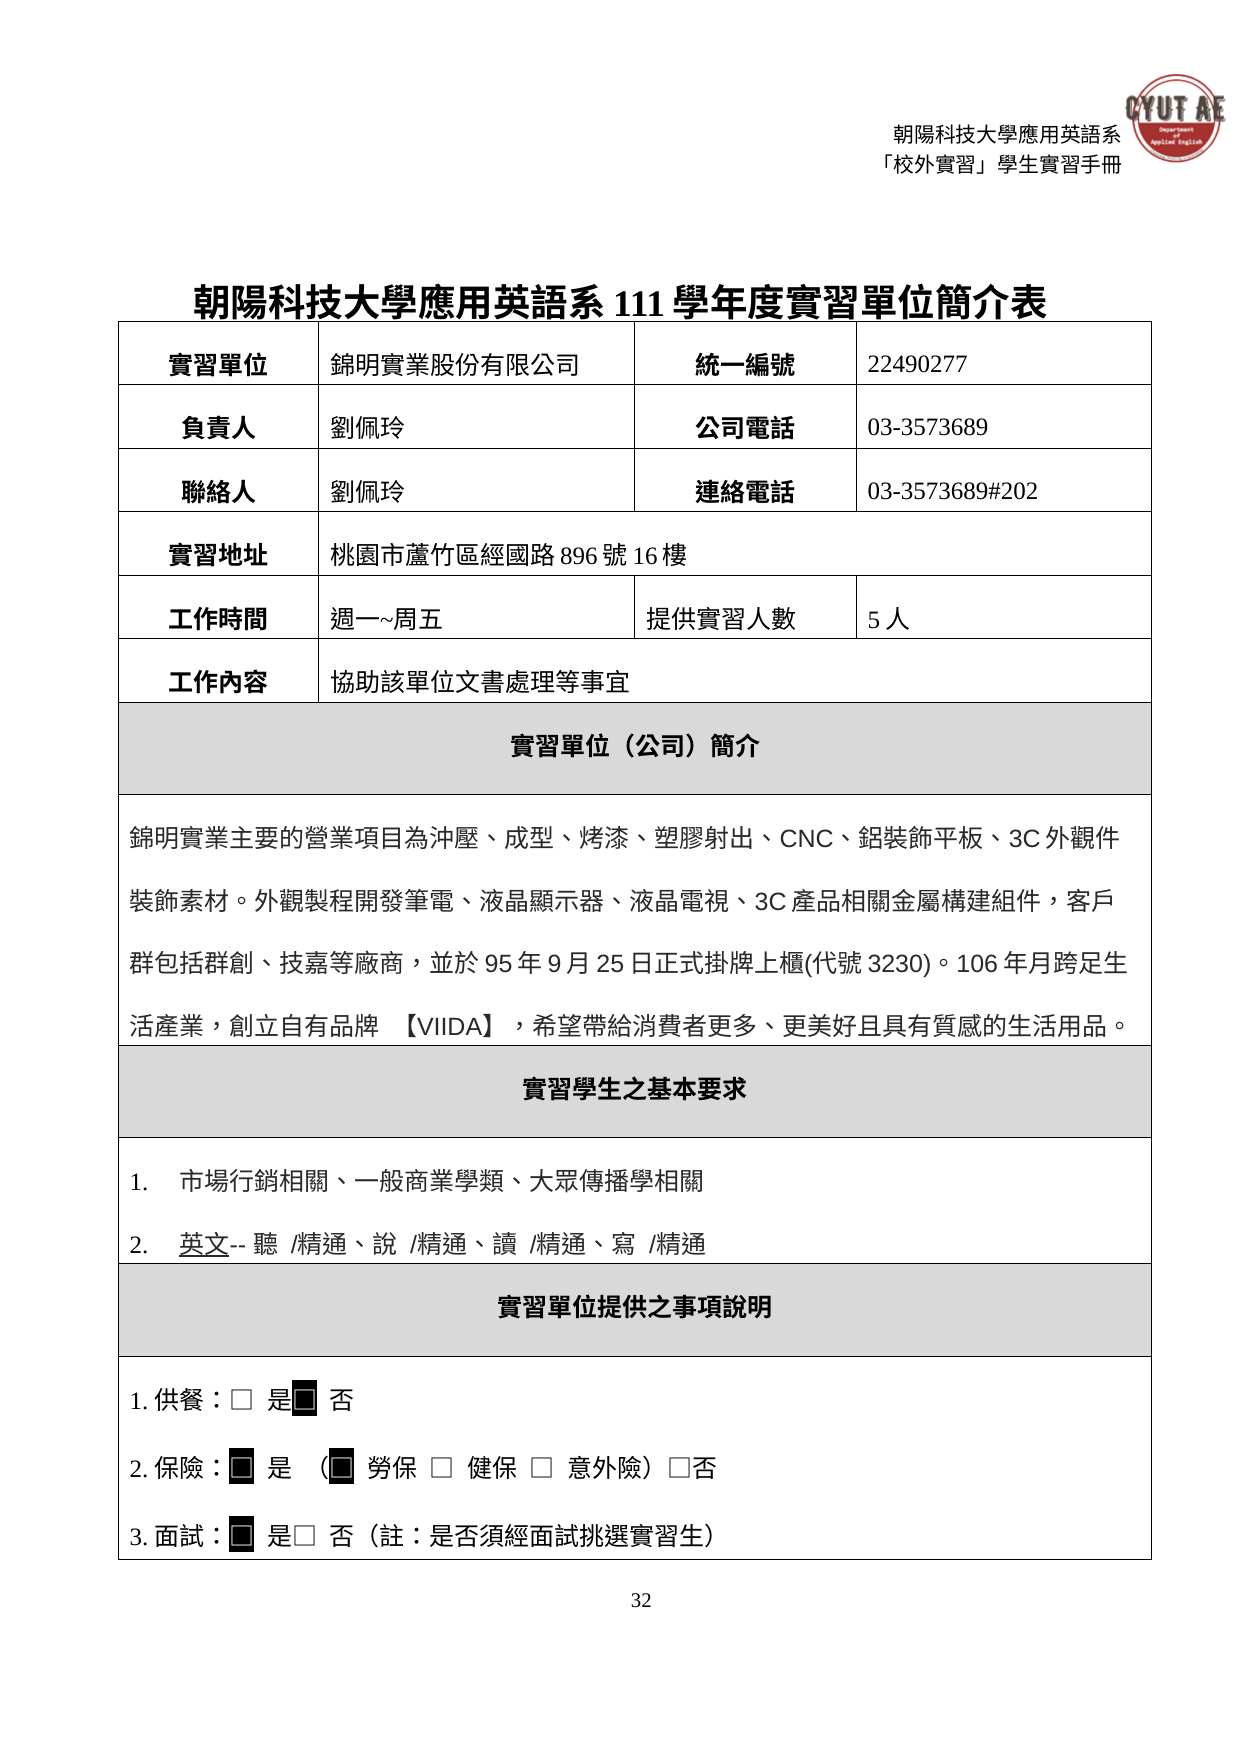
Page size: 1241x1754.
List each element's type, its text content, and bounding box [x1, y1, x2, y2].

table_cell 市場行銷相關、一般商業學類、大眾傳播學相關 英文-- 聽 /精通、說 /精通、讀 /精通、寫 /精通 [119, 1138, 1151, 1263]
table_header 實習單位 [119, 322, 318, 384]
table_header 統一編號 [635, 322, 856, 384]
table_cell 工作內容 [119, 639, 318, 702]
table_header 錦明實業股份有限公司 [319, 322, 634, 384]
table_cell 03‐3573689#202 [857, 449, 1151, 511]
table_cell 公司電話 [635, 385, 856, 448]
table_cell 03‐3573689 [857, 385, 1151, 448]
table_cell 實習學生之基本要求 [119, 1046, 1151, 1137]
table_header 22490277 [857, 322, 1151, 384]
table_cell 週一~周五 [319, 576, 634, 638]
table_cell 工作時間 [119, 576, 318, 638]
table_cell 聯絡人 [119, 449, 318, 511]
table_cell 錦明實業主要的營業項目為沖壓、成型、烤漆、塑膠射出、CNC、鋁裝飾平板、3C外觀件裝飾素材。外觀製程開發筆電、液晶顯示器、液晶電視、3C產品相關金屬構建組件，客戶群包括群創、技嘉等廠商，並於95年9月25日正式掛牌上櫃(代號3230)。106年月跨足生活產業，創立自有品牌 【VIIDA】，希望帶給消費者更多、更美好且具有質感的生活用品。 [119, 795, 1151, 1045]
text 朝陽科技大學應用英語系111學年度實習單位簡介表 [118, 258, 1122, 321]
table_cell 提供實習人數 [635, 576, 856, 638]
table_cell 協助該單位文書處理等事宜 [319, 639, 1151, 702]
table_cell 1. 供餐：□ 是□ 否 2. 保險：□ 是 （□ 勞保 □ 健保 □ 意外險）□否 3. 面試：□ 是□ 否（註：是否須經面試挑選實習生） [119, 1357, 1151, 1559]
table_cell 5人 [857, 576, 1151, 638]
table_cell 負責人 [119, 385, 318, 448]
table_cell 實習地址 [119, 512, 318, 575]
table_cell 實習單位（公司）簡介 [119, 703, 1151, 794]
table_cell 連絡電話 [635, 449, 856, 511]
table_cell 桃園市蘆竹區經國路896號16樓 [319, 512, 1151, 575]
table_cell 劉佩玲 [319, 449, 634, 511]
table_cell 劉佩玲 [319, 385, 634, 448]
table_cell 實習單位提供之事項說明 [119, 1264, 1151, 1356]
